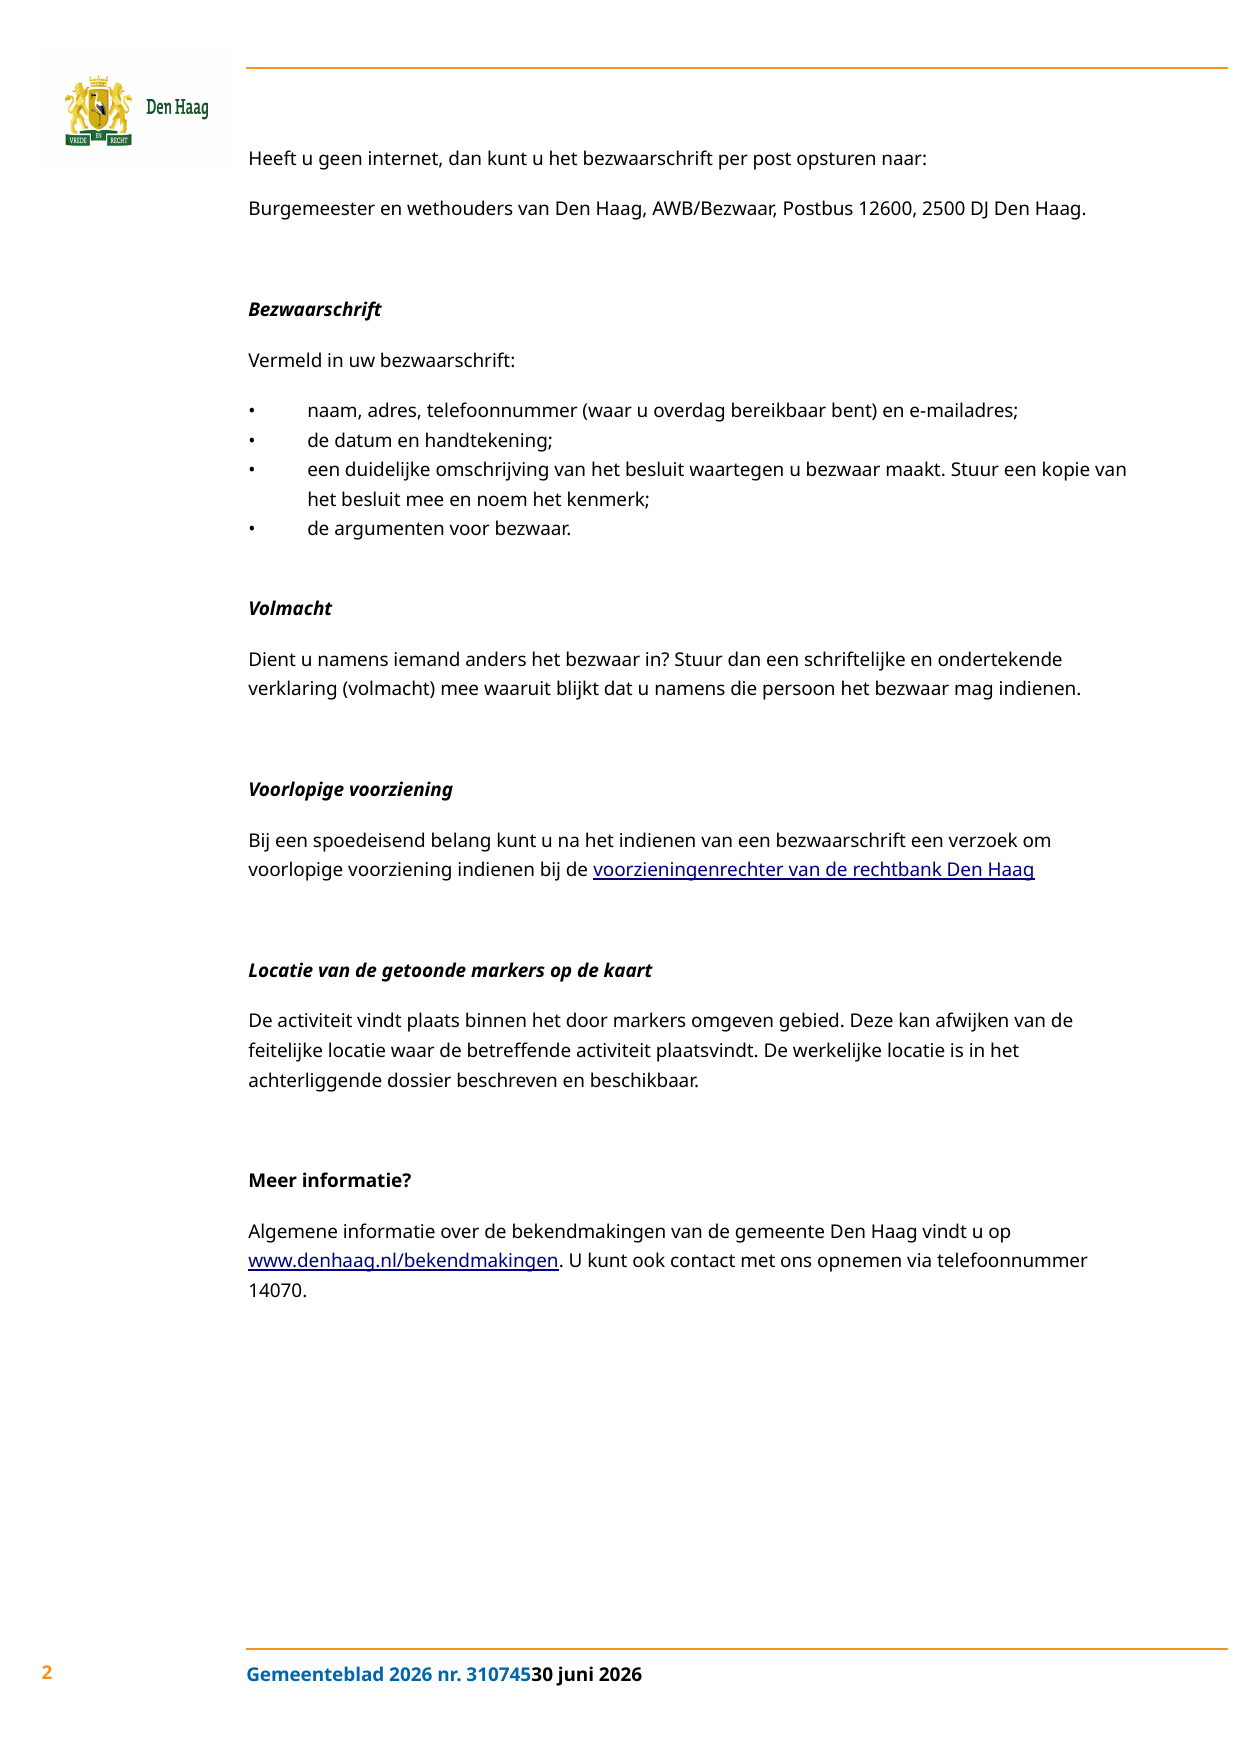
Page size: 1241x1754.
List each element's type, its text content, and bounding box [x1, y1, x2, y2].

list de datum en handtekening; [248, 427, 1152, 453]
text De activiteit vindt plaats binnen het door markers omgeven gebied. Deze kan afwijken van de feitelijke locatie waar de betreffende activiteit plaatsvindt. De werkelijke locatie is in het achterliggende dossier beschreven en beschikbaar. [248, 1008, 1152, 1093]
text Bezwaarschrift [248, 296, 1152, 322]
text Bij een spoedeisend belang kunt u na het indienen van een bezwaarschrift een verzoek om voorlopige voorziening indienen bij de voorzieningenrechter van de rechtbank Den Haag [248, 827, 1152, 882]
list de argumenten voor bezwaar. [248, 516, 1152, 541]
text Heeft u geen internet, dan kunt u het bezwaarschrift per post opsturen naar: [248, 145, 1152, 171]
text Voorlopige voorziening [248, 776, 1152, 802]
text Vermeld in uw bezwaarschrift: [248, 347, 1152, 373]
text Algemene informatie over de bekendmakingen van de gemeente Den Haag vindt u op www.denhaag.nl/bekendmakingen. U kunt ook contact met ons opnemen via telefoonnummer 14070. [248, 1218, 1152, 1303]
text Dient u namens iemand anders het bezwaar in? Stuur dan een schriftelijke en ondertekende verklaring (volmacht) mee waaruit blijkt dat u namens die persoon het bezwaar mag indienen. [248, 646, 1152, 701]
list een duidelijke omschrijving van het besluit waartegen u bezwaar maakt. Stuur een kopie van het besluit mee en noem het kenmerk; [248, 456, 1152, 512]
text Locatie van de getoonde markers op de kaart [248, 957, 1152, 983]
text Burgemeester en wethouders van Den Haag, AWB/Bezwaar, Postbus 12600, 2500 DJ Den Haag. [248, 196, 1152, 221]
picture [41, 47, 231, 172]
list naam, adres, telefoonnummer (waar u overdag bereikbaar bent) en e-mailadres; [248, 397, 1152, 423]
text Meer informatie? [248, 1168, 1152, 1193]
text Volmacht [248, 596, 1152, 621]
